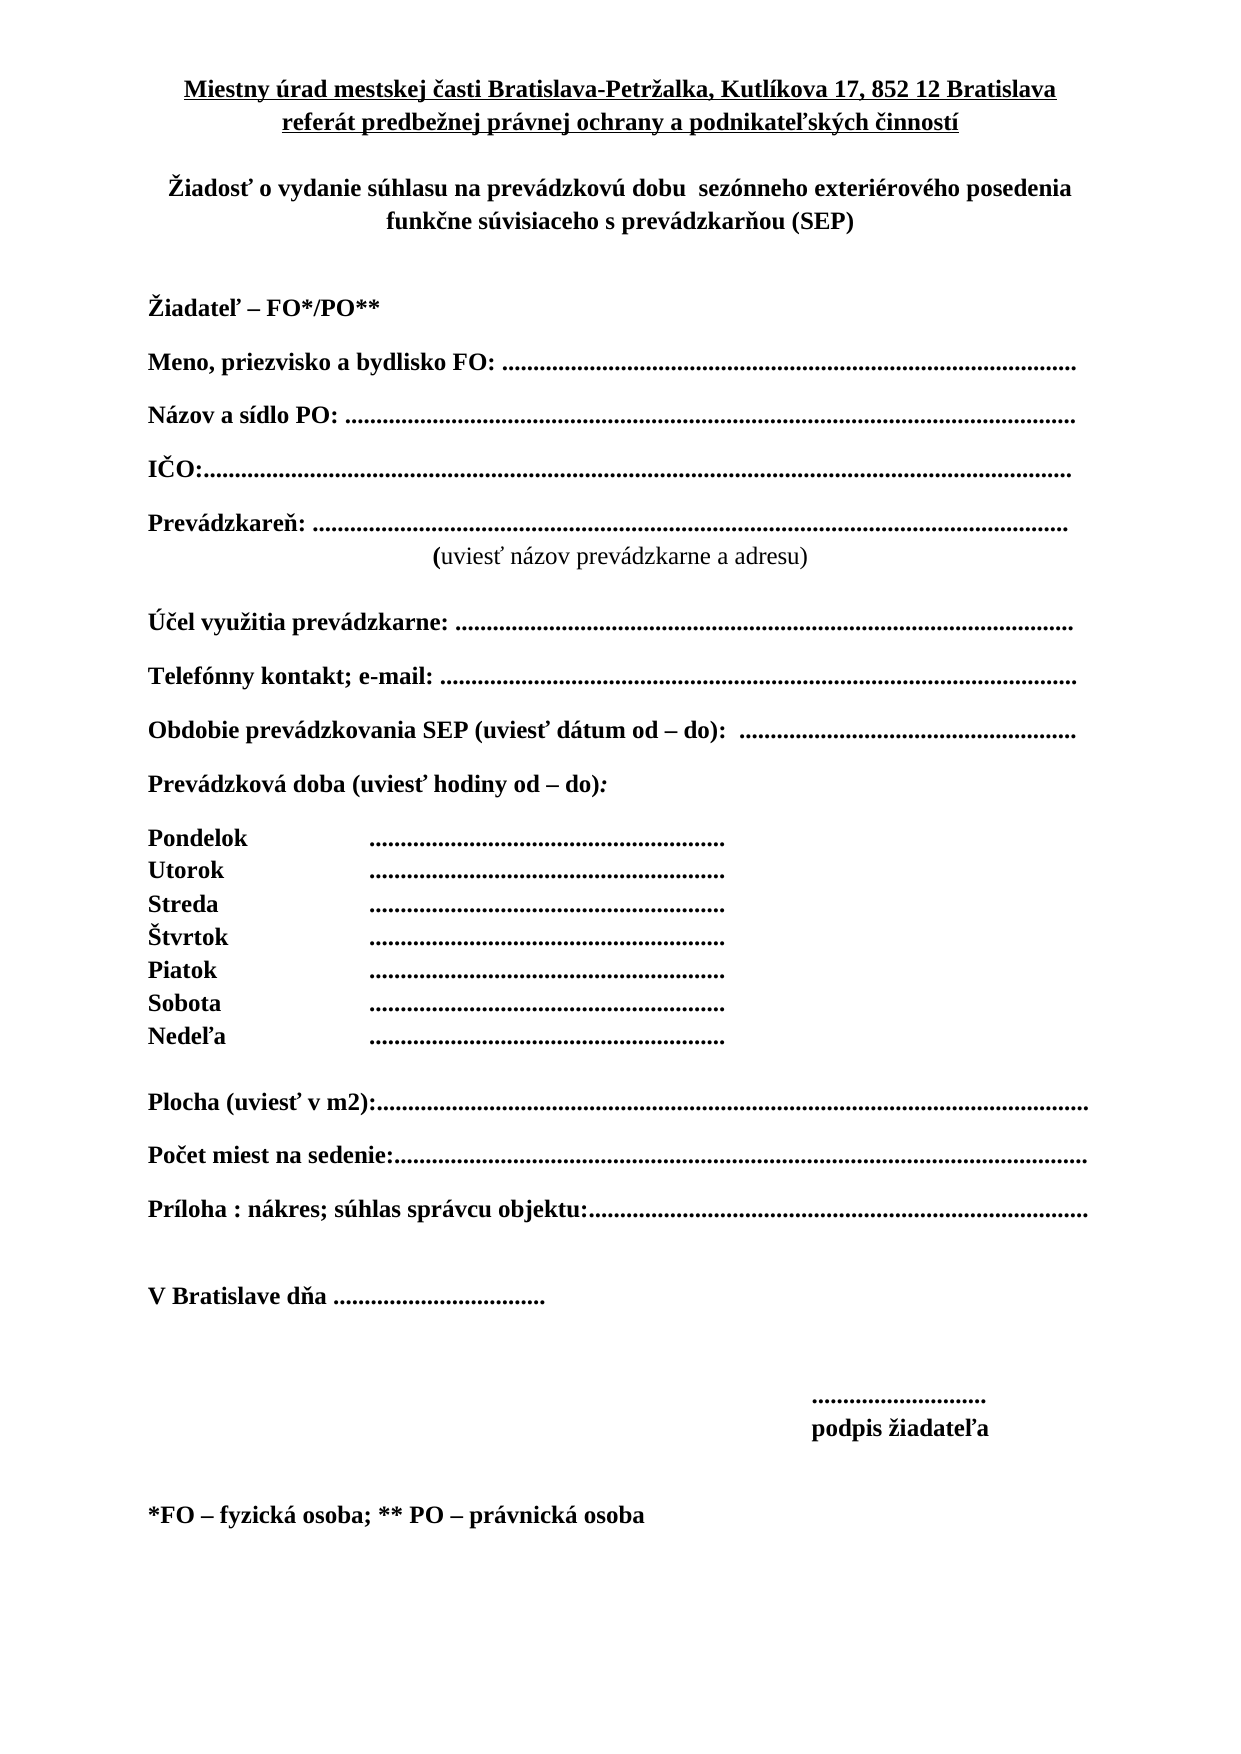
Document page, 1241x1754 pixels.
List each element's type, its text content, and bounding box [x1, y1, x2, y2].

text funkčne súvisiaceho s prevádzkarňou (SEP) [148, 206, 1093, 234]
text Názov a sídlo PO: ..................................................................................................................... [148, 400, 1093, 429]
text Prevádzkareň: ......................................................................................................................... [148, 508, 1093, 537]
text *FO – fyzická osoba; ** PO – právnická osoba [148, 1500, 1093, 1529]
text Žiadateľ – FO*/PO** [148, 293, 1093, 321]
text Žiadosť o vydanie súhlasu na prevádzkovú dobu sezónneho exteriérového posedenia [148, 173, 1093, 202]
text (uviesť názov prevádzkarne a adresu) [148, 541, 1093, 570]
text Účel využitia prevádzkarne: ................................................................................................... [148, 607, 1093, 636]
text IČO:........................................................................................................................................... [148, 454, 1093, 483]
text Obdobie prevádzkovania SEP (uviesť dátum od – do): ...................................................... [148, 715, 1093, 744]
text Nedeľa ......................................................... [148, 1021, 1093, 1049]
text Počet miest na sedenie:............................................................................................................... [148, 1141, 1093, 1169]
text Piatok ......................................................... [148, 955, 1093, 983]
text Telefónny kontakt; e-mail: ...................................................................................................... [148, 661, 1093, 690]
text Sobota ......................................................... [148, 988, 1093, 1016]
text referát predbežnej právnej ochrany a podnikateľských činností [148, 107, 1093, 136]
text Plocha (uviesť v m2):.................................................................................................................. [148, 1087, 1093, 1116]
text Utorok ......................................................... [148, 856, 1093, 884]
text Prevádzková doba (uviesť hodiny od – do): [148, 769, 1093, 797]
text Štvrtok ......................................................... [148, 922, 1093, 950]
text Miestny úrad mestskej časti Bratislava-Petržalka, Kutlíkova 17, 852 12 Bratislava [148, 74, 1093, 102]
text Príloha : nákres; súhlas správcu objektu:................................................................................ [148, 1194, 1093, 1223]
text ............................ [148, 1347, 1093, 1409]
text Meno, priezvisko a bydlisko FO: ............................................................................................ [148, 347, 1093, 375]
text Streda ......................................................... [148, 889, 1093, 917]
text podpis žiadateľa [148, 1413, 1093, 1442]
text Pondelok ......................................................... [148, 823, 1093, 851]
text V Bratislave dňa .................................. [148, 1281, 1093, 1310]
